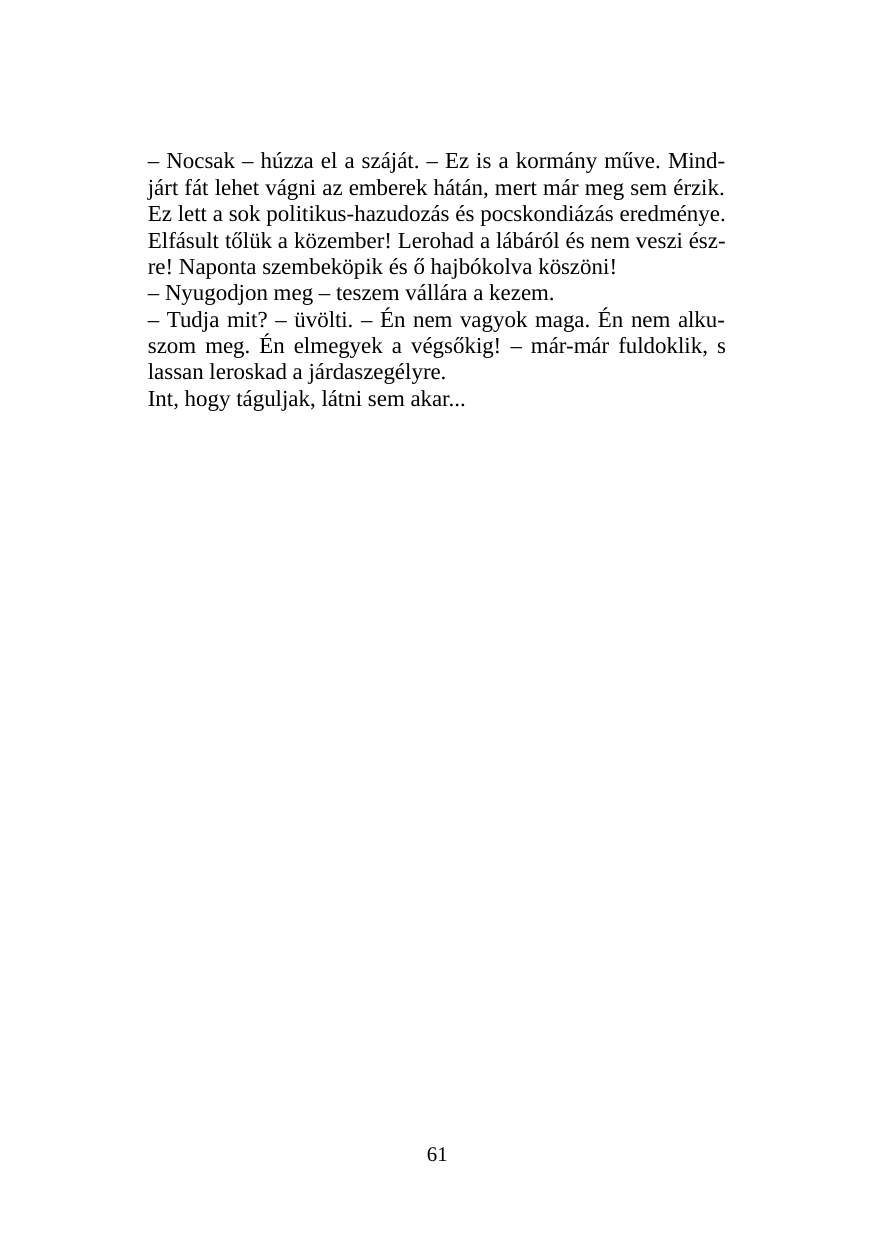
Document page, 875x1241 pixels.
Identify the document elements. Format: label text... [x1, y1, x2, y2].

text – Nocsak – húzza el a száját. – Ez is a kormány műve. Mind-járt fát lehet vágni az emberek hátán, mert már meg sem érzik. Ez lett a sok politikus-hazudozás és pocskondiázás eredménye. Elfásult tőlük a közember! Lerohad a lábáról és nem veszi ész-re! Naponta szembeköpik és ő hajbókolva köszöni! [148, 148, 726, 279]
text – Nyugodjon meg – teszem vállára a kezem. [148, 279, 726, 306]
text Int, hogy táguljak, látni sem akar... [148, 385, 726, 411]
text – Tudja mit? – üvölti. – Én nem vagyok maga. Én nem alku-szom meg. Én elmegyek a végsőkig! – már-már fuldoklik, s lassan leroskad a járdaszegélyre. [148, 306, 726, 385]
